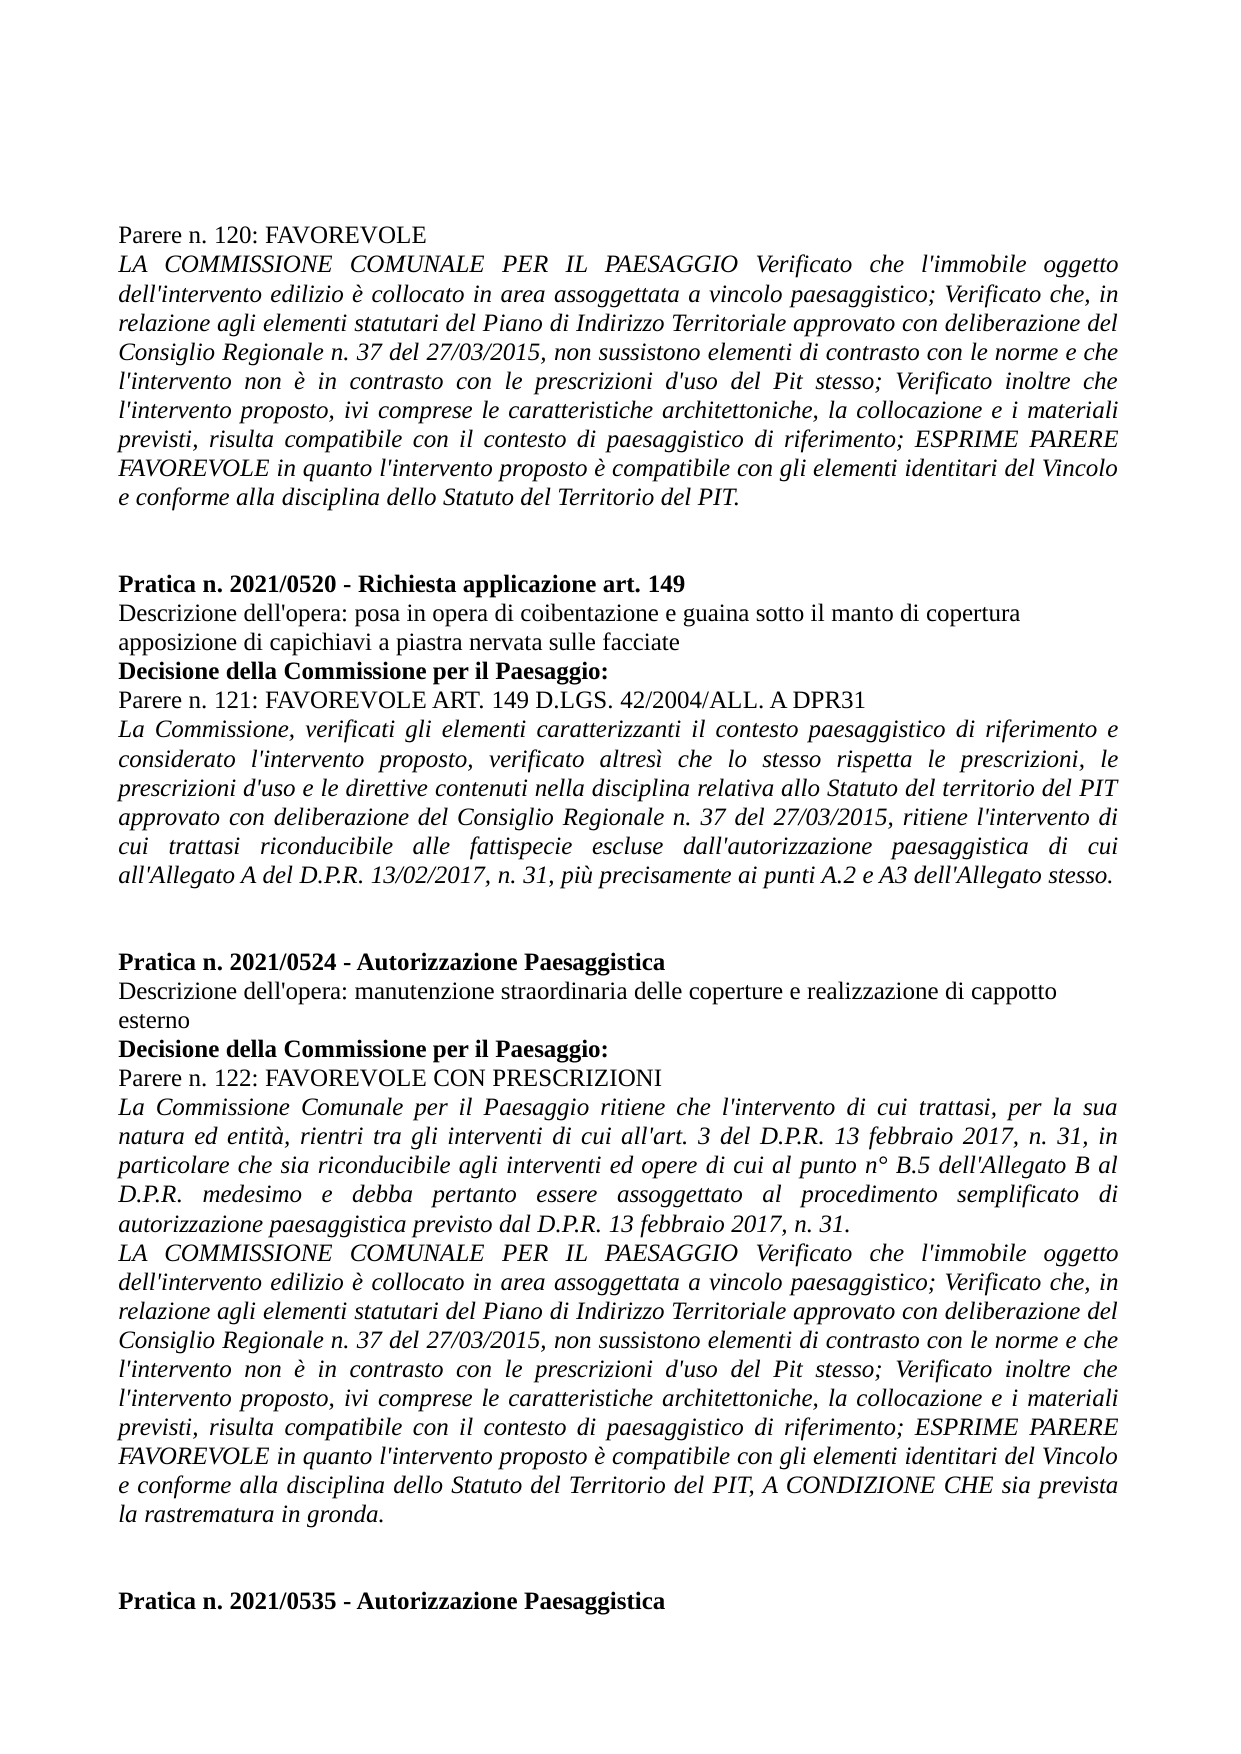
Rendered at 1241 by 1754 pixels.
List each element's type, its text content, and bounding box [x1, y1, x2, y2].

text Pratica n. 2021/0520 - Richiesta applicazione art. 149 [118, 569, 1122, 598]
text LA COMMISSIONE COMUNALE PER IL PAESAGGIO Verificato che l'immobile oggetto dell'intervento edilizio è collocato in area assoggettata a vincolo paesaggistico; Verificato che, in relazione agli elementi statutari del Piano di Indirizzo Territoriale approvato con deliberazione del Consiglio Regionale n. 37 del 27/03/2015, non sussistono elementi di contrasto con le norme e che l'intervento non è in contrasto con le prescrizioni d'uso del Pit stesso; Verificato inoltre che l'intervento proposto, ivi comprese le caratteristiche architettoniche, la collocazione e i materiali previsti, risulta compatibile con il contesto di paesaggistico di riferimento; ESPRIME PARERE FAVOREVOLE in quanto l'intervento proposto è compatibile con gli elementi identitari del Vincolo e conforme alla disciplina dello Statuto del Territorio del PIT, A CONDIZIONE CHE sia prevista la rastrematura in gronda. [118, 1237, 1122, 1528]
text Parere n. 122: FAVOREVOLE CON PRESCRIZIONI [118, 1063, 1122, 1092]
text Descrizione dell'opera: manutenzione straordinaria delle coperture e realizzazione di cappotto esterno [118, 976, 1122, 1034]
text La Commissione Comunale per il Paesaggio ritiene che l'intervento di cui trattasi, per la sua natura ed entità, rientri tra gli interventi di cui all'art. 3 del D.P.R. 13 febbraio 2017, n. 31, in particolare che sia riconducibile agli interventi ed opere di cui al punto n° B.5 dell'Allegato B al D.P.R. medesimo e debba pertanto essere assoggettato al procedimento semplificato di autorizzazione paesaggistica previsto dal D.P.R. 13 febbraio 2017, n. 31. [118, 1092, 1122, 1237]
text Parere n. 121: FAVOREVOLE ART. 149 D.LGS. 42/2004/ALL. A DPR31 [118, 685, 1122, 714]
text Descrizione dell'opera: posa in opera di coibentazione e guaina sotto il manto di copertura apposizione di capichiavi a piastra nervata sulle facciate [118, 598, 1122, 656]
text Parere n. 120: FAVOREVOLE [118, 220, 1122, 249]
text La Commissione, verificati gli elementi caratterizzanti il contesto paesaggistico di riferimento e considerato l'intervento proposto, verificato altresì che lo stesso rispetta le prescrizioni, le prescrizioni d'uso e le direttive contenuti nella disciplina relativa allo Statuto del territorio del PIT approvato con deliberazione del Consiglio Regionale n. 37 del 27/03/2015, ritiene l'intervento di cui trattasi riconducibile alle fattispecie escluse dall'autorizzazione paesaggistica di cui all'Allegato A del D.P.R. 13/02/2017, n. 31, più precisamente ai punti A.2 e A3 dell'Allegato stesso. [118, 714, 1122, 889]
text Decisione della Commissione per il Paesaggio: [118, 1034, 1122, 1063]
text LA COMMISSIONE COMUNALE PER IL PAESAGGIO Verificato che l'immobile oggetto dell'intervento edilizio è collocato in area assoggettata a vincolo paesaggistico; Verificato che, in relazione agli elementi statutari del Piano di Indirizzo Territoriale approvato con deliberazione del Consiglio Regionale n. 37 del 27/03/2015, non sussistono elementi di contrasto con le norme e che l'intervento non è in contrasto con le prescrizioni d'uso del Pit stesso; Verificato inoltre che l'intervento proposto, ivi comprese le caratteristiche architettoniche, la collocazione e i materiali previsti, risulta compatibile con il contesto di paesaggistico di riferimento; ESPRIME PARERE FAVOREVOLE in quanto l'intervento proposto è compatibile con gli elementi identitari del Vincolo e conforme alla disciplina dello Statuto del Territorio del PIT. [118, 249, 1122, 511]
text Decisione della Commissione per il Paesaggio: [118, 656, 1122, 685]
text Pratica n. 2021/0524 - Autorizzazione Paesaggistica [118, 947, 1122, 976]
text Pratica n. 2021/0535 - Autorizzazione Paesaggistica [118, 1586, 1122, 1615]
